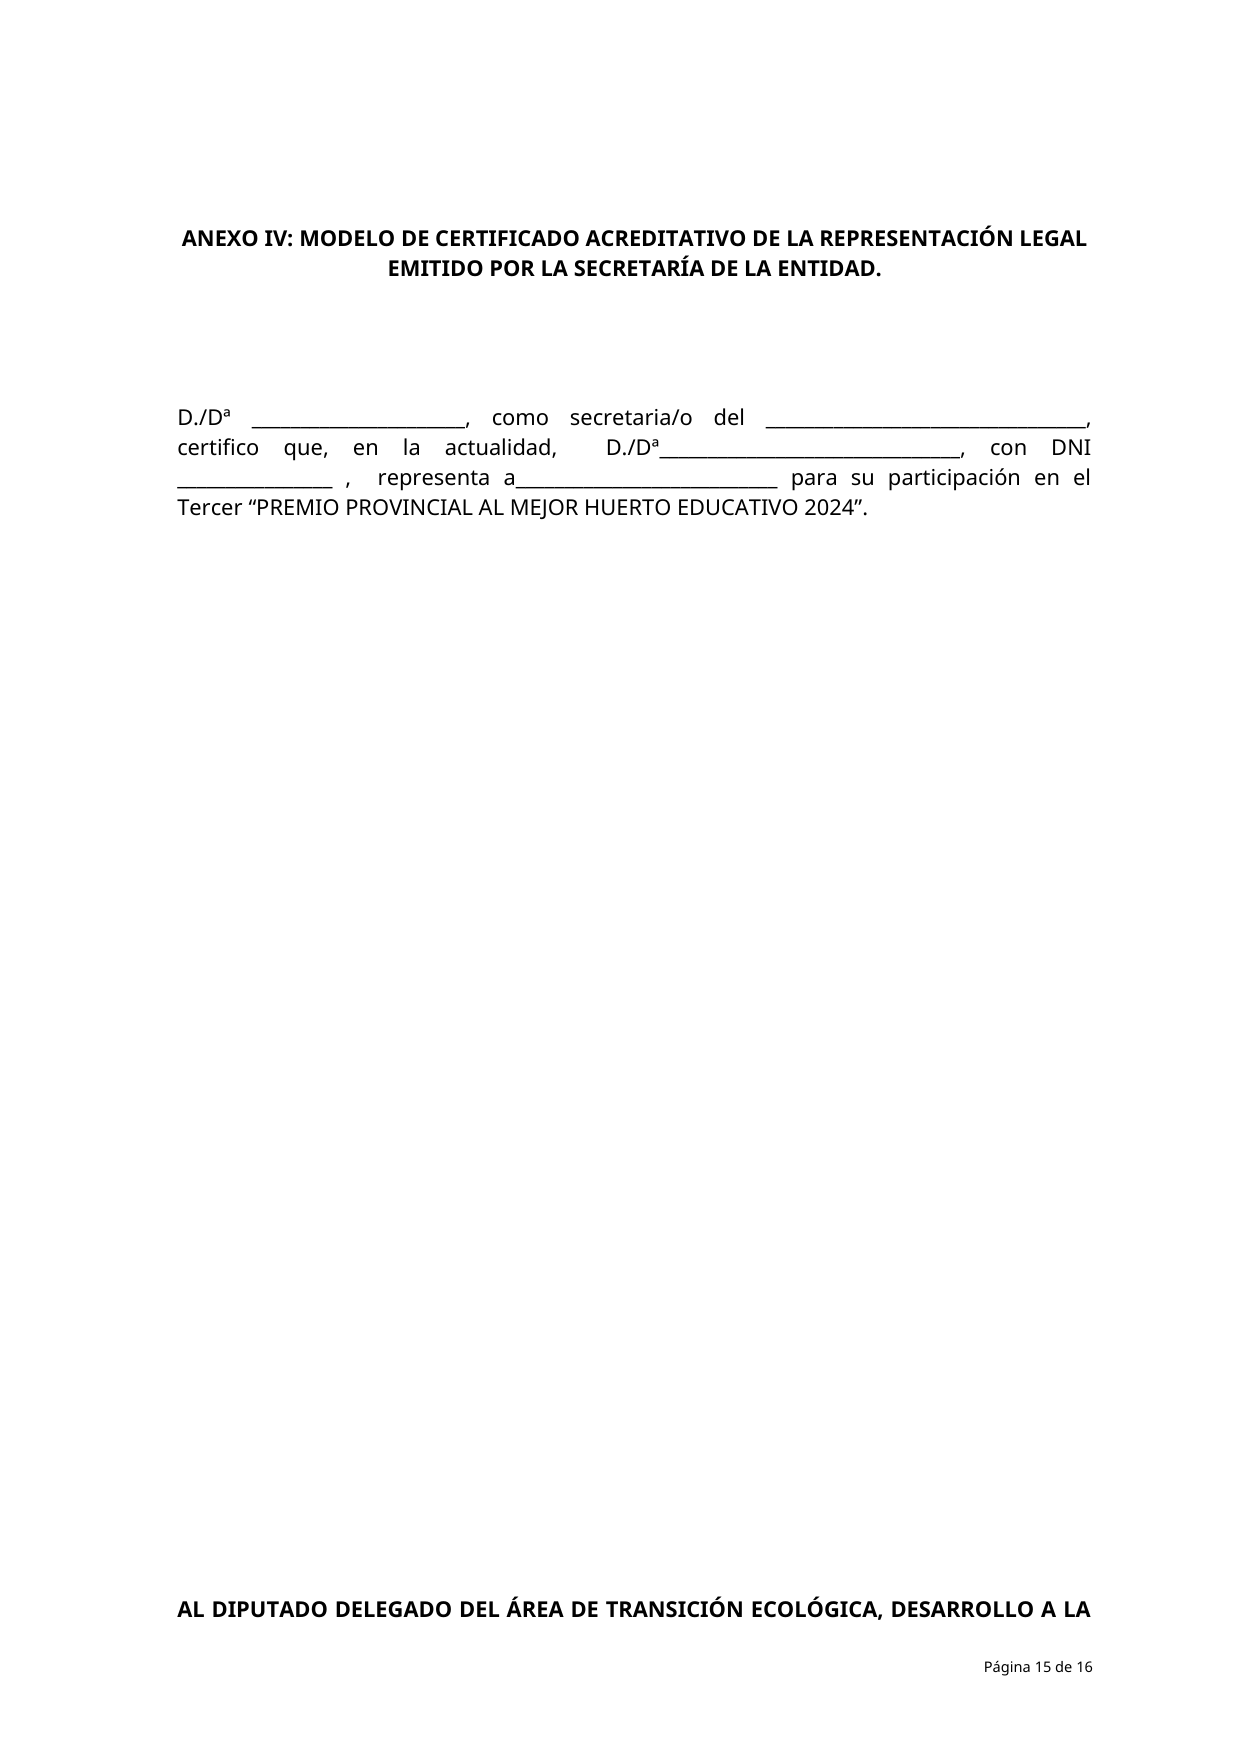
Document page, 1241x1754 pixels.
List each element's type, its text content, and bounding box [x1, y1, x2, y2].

text ANEXO IV: MODELO DE CERTIFICADO ACREDITATIVO DE LA REPRESENTACIÓN LEGAL EMITIDO POR LA SECRETARÍA DE LA ENTIDAD. [177, 223, 1092, 283]
text D./Dª ______________________, como secretaria/o del _________________________________, certifico que, en la actualidad, D./Dª_______________________________, con DNI ________________ , representa a___________________________ para su participación en el Tercer “PREMIO PROVINCIAL AL MEJOR HUERTO EDUCATIVO 2024”. [177, 402, 1092, 521]
text AL DIPUTADO DELEGADO DEL ÁREA DE TRANSICIÓN ECOLÓGICA, DESARROLLO A LA [177, 1594, 1092, 1623]
